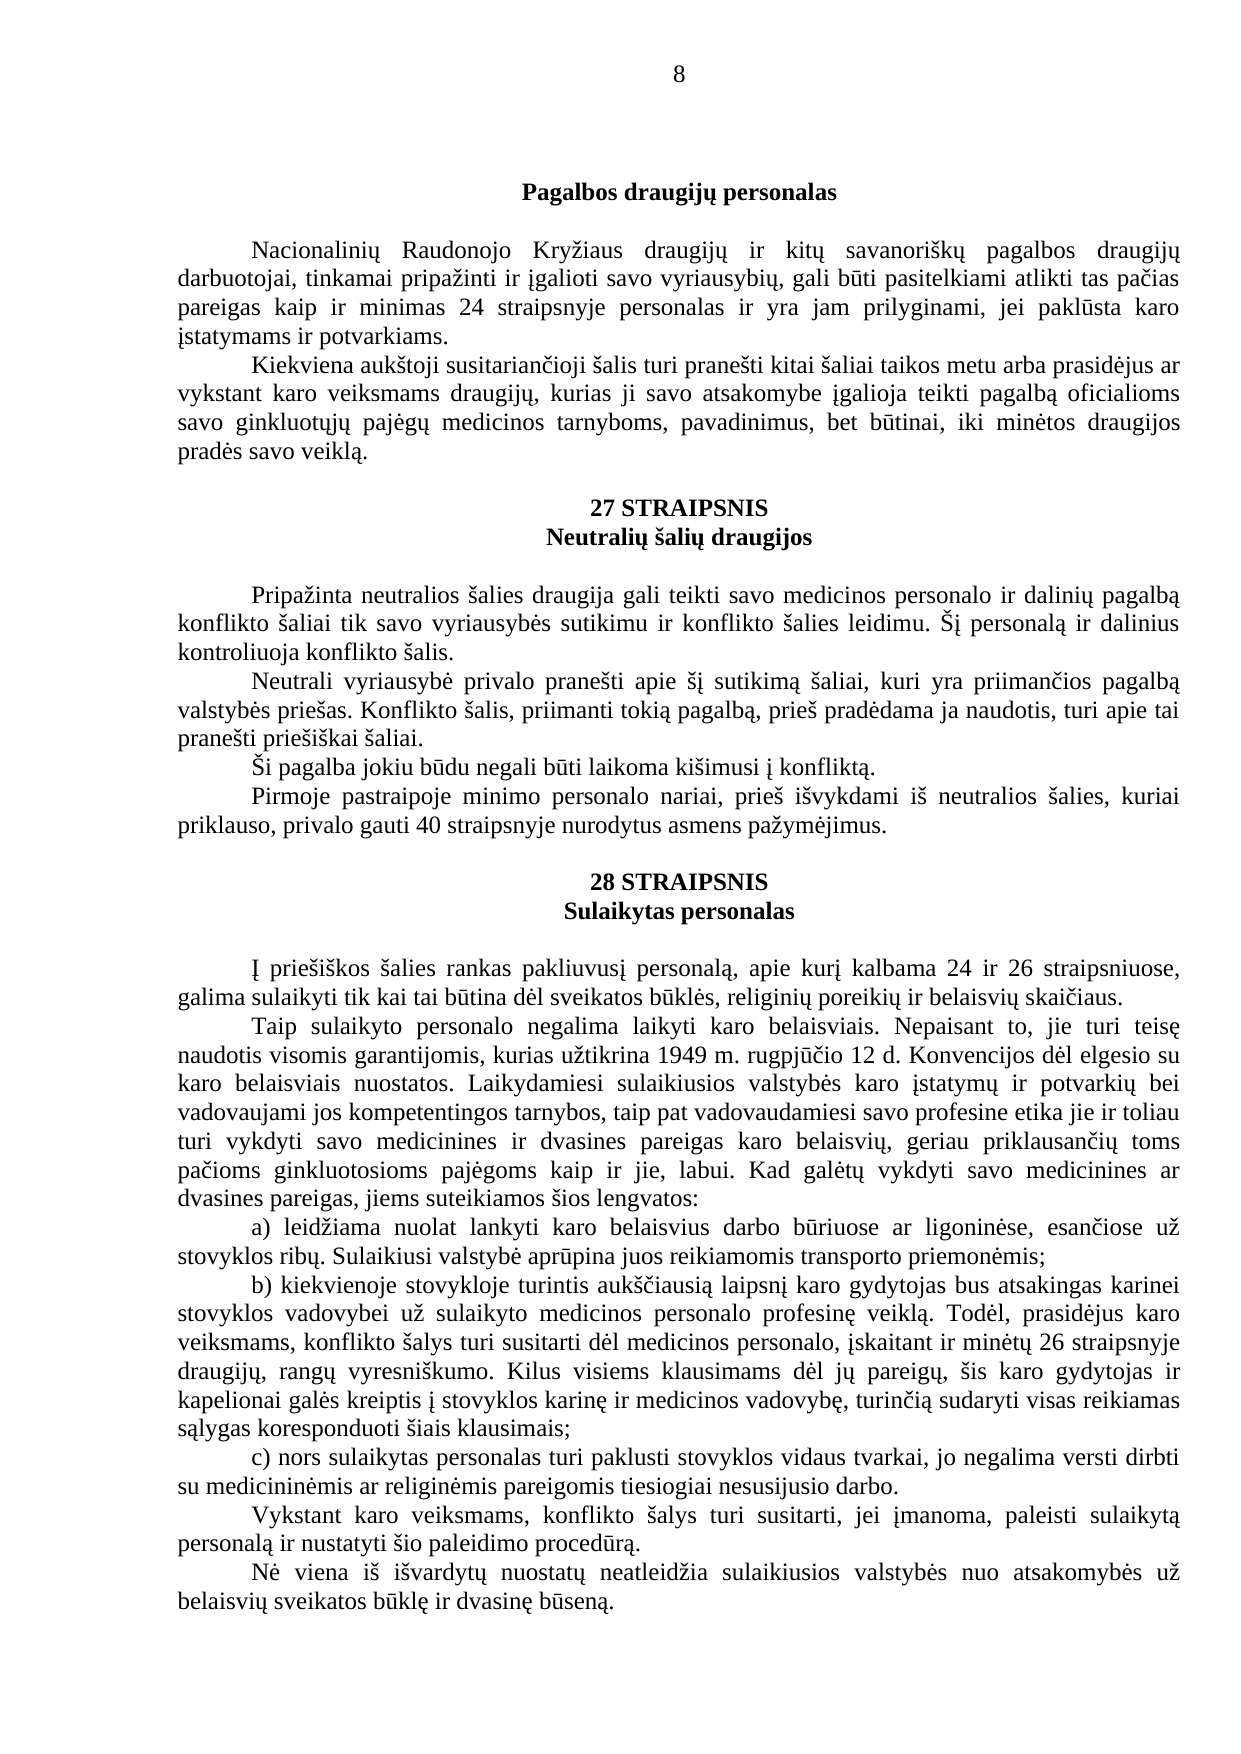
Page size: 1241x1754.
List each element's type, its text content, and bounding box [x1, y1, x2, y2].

text 27 STRAIPSNIS [177, 493, 1181, 522]
text Neutrali vyriausybė privalo pranešti apie šį sutikimą šaliai, kuri yra priimančios pagalbą valstybės priešas. Konflikto šalis, priimanti tokią pagalbą, prieš pradėdama ja naudotis, turi apie tai pranešti priešiškai šaliai. [177, 666, 1181, 752]
text Kiekviena aukštoji susitariančioji šalis turi pranešti kitai šaliai taikos metu arba prasidėjus ar vykstant karo veiksmams draugijų, kurias ji savo atsakomybe įgalioja teikti pagalbą oficialioms savo ginkluotųjų pajėgų medicinos tarnyboms, pavadinimus, bet būtinai, iki minėtos draugijos pradės savo veiklą. [177, 350, 1181, 465]
text Nė viena iš išvardytų nuostatų neatleidžia sulaikiusios valstybės nuo atsakomybės už belaisvių sveikatos būklę ir dvasinę būseną. [177, 1557, 1181, 1615]
text Sulaikytas personalas [177, 896, 1181, 925]
text b) kiekvienoje stovykloje turintis aukščiausią laipsnį karo gydytojas bus atsakingas karinei stovyklos vadovybei už sulaikyto medicinos personalo profesinę veiklą. Todėl, prasidėjus karo veiksmams, konflikto šalys turi susitarti dėl medicinos personalo, įskaitant ir minėtų 26 straipsnyje draugijų, rangų vyresniškumo. Kilus visiems klausimams dėl jų pareigų, šis karo gydytojas ir kapelionai galės kreiptis į stovyklos karinę ir medicinos vadovybę, turinčią sudaryti visas reikiamas sąlygas koresponduoti šiais klausimais; [177, 1270, 1181, 1442]
text Į priešiškos šalies rankas pakliuvusį personalą, apie kurį kalbama 24 ir 26 straipsniuose, galima sulaikyti tik kai tai būtina dėl sveikatos būklės, religinių poreikių ir belaisvių skaičiaus. [177, 953, 1181, 1011]
text Taip sulaikyto personalo negalima laikyti karo belaisviais. Nepaisant to, jie turi teisę naudotis visomis garantijomis, kurias užtikrina 1949 m. rugpjūčio 12 d. Konvencijos dėl elgesio su karo belaisviais nuostatos. Laikydamiesi sulaikiusios valstybės karo įstatymų ir potvarkių bei vadovaujami jos kompetentingos tarnybos, taip pat vadovaudamiesi savo profesine etika jie ir toliau turi vykdyti savo medicinines ir dvasines pareigas karo belaisvių, geriau priklausančių toms pačioms ginkluotosioms pajėgoms kaip ir jie, labui. Kad galėtų vykdyti savo medicinines ar dvasines pareigas, jiems suteikiamos šios lengvatos: [177, 1011, 1181, 1212]
text Pirmoje pastraipoje minimo personalo nariai, prieš išvykdami iš neutralios šalies, kuriai priklauso, privalo gauti 40 straipsnyje nurodytus asmens pažymėjimus. [177, 781, 1181, 838]
text Nacionalinių Raudonojo Kryžiaus draugijų ir kitų savanoriškų pagalbos draugijų darbuotojai, tinkamai pripažinti ir įgalioti savo vyriausybių, gali būti pasitelkiami atlikti tas pačias pareigas kaip ir minimas 24 straipsnyje personalas ir yra jam prilyginami, jei paklūsta karo įstatymams ir potvarkiams. [177, 235, 1181, 350]
text Ši pagalba jokiu būdu negali būti laikoma kišimusi į konfliktą. [177, 752, 1181, 781]
text Pripažinta neutralios šalies draugija gali teikti savo medicinos personalo ir dalinių pagalbą konflikto šaliai tik savo vyriausybės sutikimu ir konflikto šalies leidimu. Šį personalą ir dalinius kontroliuoja konflikto šalis. [177, 580, 1181, 666]
text c) nors sulaikytas personalas turi paklusti stovyklos vidaus tvarkai, jo negalima versti dirbti su medicininėmis ar religinėmis pareigomis tiesiogiai nesusijusio darbo. [177, 1442, 1181, 1500]
text 28 STRAIPSNIS [177, 867, 1181, 896]
text Vykstant karo veiksmams, konflikto šalys turi susitarti, jei įmanoma, paleisti sulaikytą personalą ir nustatyti šio paleidimo procedūrą. [177, 1500, 1181, 1557]
text Neutralių šalių draugijos [177, 522, 1181, 551]
text a) leidžiama nuolat lankyti karo belaisvius darbo būriuose ar ligoninėse, esančiose už stovyklos ribų. Sulaikiusi valstybė aprūpina juos reikiamomis transporto priemonėmis; [177, 1212, 1181, 1270]
text Pagalbos draugijų personalas [177, 177, 1181, 206]
